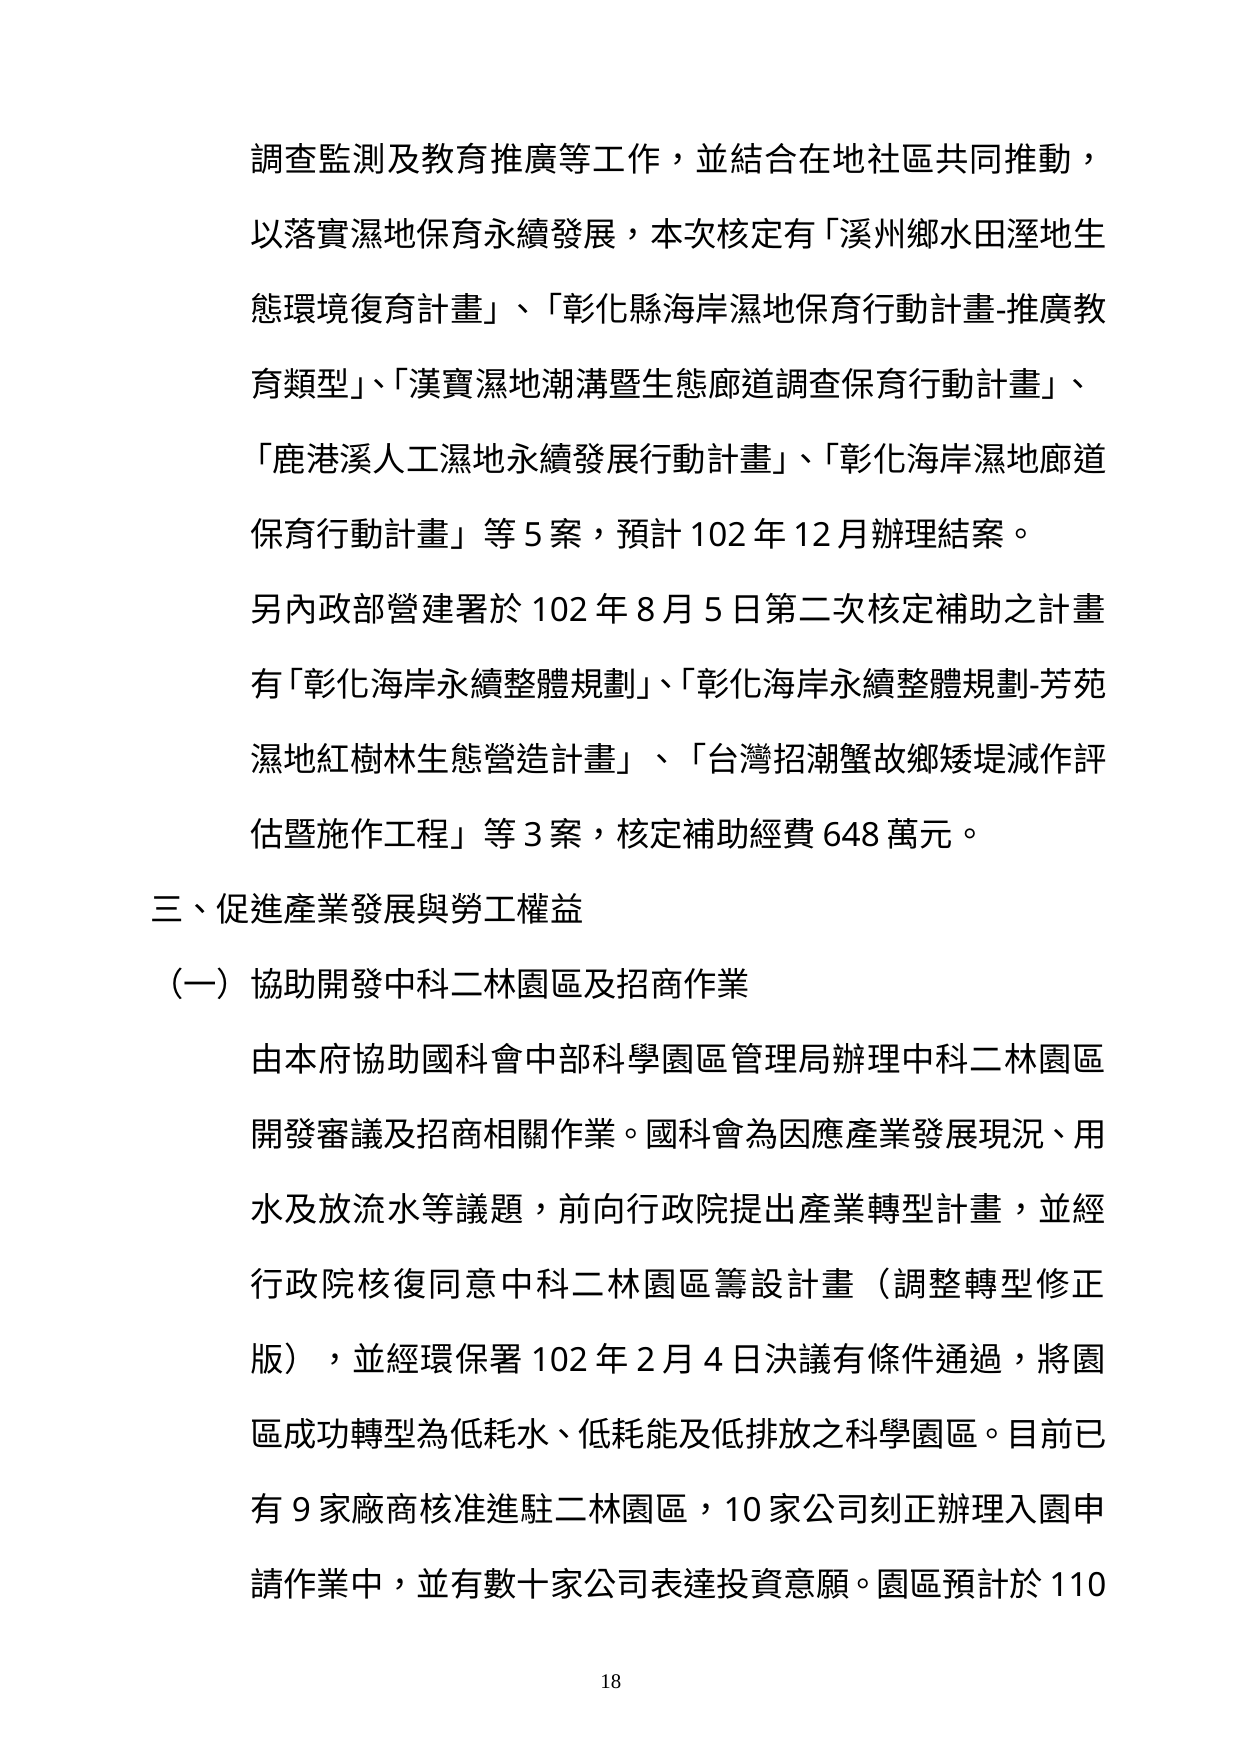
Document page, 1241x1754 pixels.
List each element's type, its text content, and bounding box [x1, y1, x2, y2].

text （一）協助開發中科二林園區及招商作業 [150, 945, 1106, 1020]
text 三、促進產業發展與勞工權益 [150, 870, 1106, 945]
text 由本府協助國科會中部科學園區管理局辦理中科二林園區開發審議及招商相關作業。國科會為因應產業發展現況、用水及放流水等議題，前向行政院提出產業轉型計畫，並經行政院核復同意中科二林園區籌設計畫（調整轉型修正版），並經環保署102年2月4日決議有條件通過，將園區成功轉型為低耗水、低耗能及低排放之科學園區。目前已有 9家廠商核准進駐二林園區，10家公司刻正辦理入園申請作業中，並有數十家公司表達投資意願。園區預計於110年開發完成，估計創造年營業額4,800億元及新增3萬個就業機會，本府將持續配合中科管理局推展園區開發進度。 [250, 1020, 1106, 1620]
text 102年「國家重要濕地保育行動計畫」經內政部營建署102年1月21日核定598萬8,000元，主要辦理濕地維護管理、調查監測及教育推廣等工作，並結合在地社區共同推動，以落實濕地保育永續發展，本次核定有「溪州鄉水田溼地生態環境復育計畫」、「彰化縣海岸濕地保育行動計畫-推廣教育類型」、「漢寶濕地潮溝暨生態廊道調查保育行動計畫」、「鹿港溪人工濕地永續發展行動計畫」、「彰化海岸濕地廊道保育行動計畫」等5案，預計102年12月辦理結案。 [250, 120, 1106, 570]
text 另內政部營建署於102年8月5日第二次核定補助之計畫有「彰化海岸永續整體規劃」、「彰化海岸永續整體規劃-芳苑濕地紅樹林生態營造計畫」、「台灣招潮蟹故鄉矮堤減作評估暨施作工程」等3案，核定補助經費648萬元。 [250, 570, 1106, 870]
